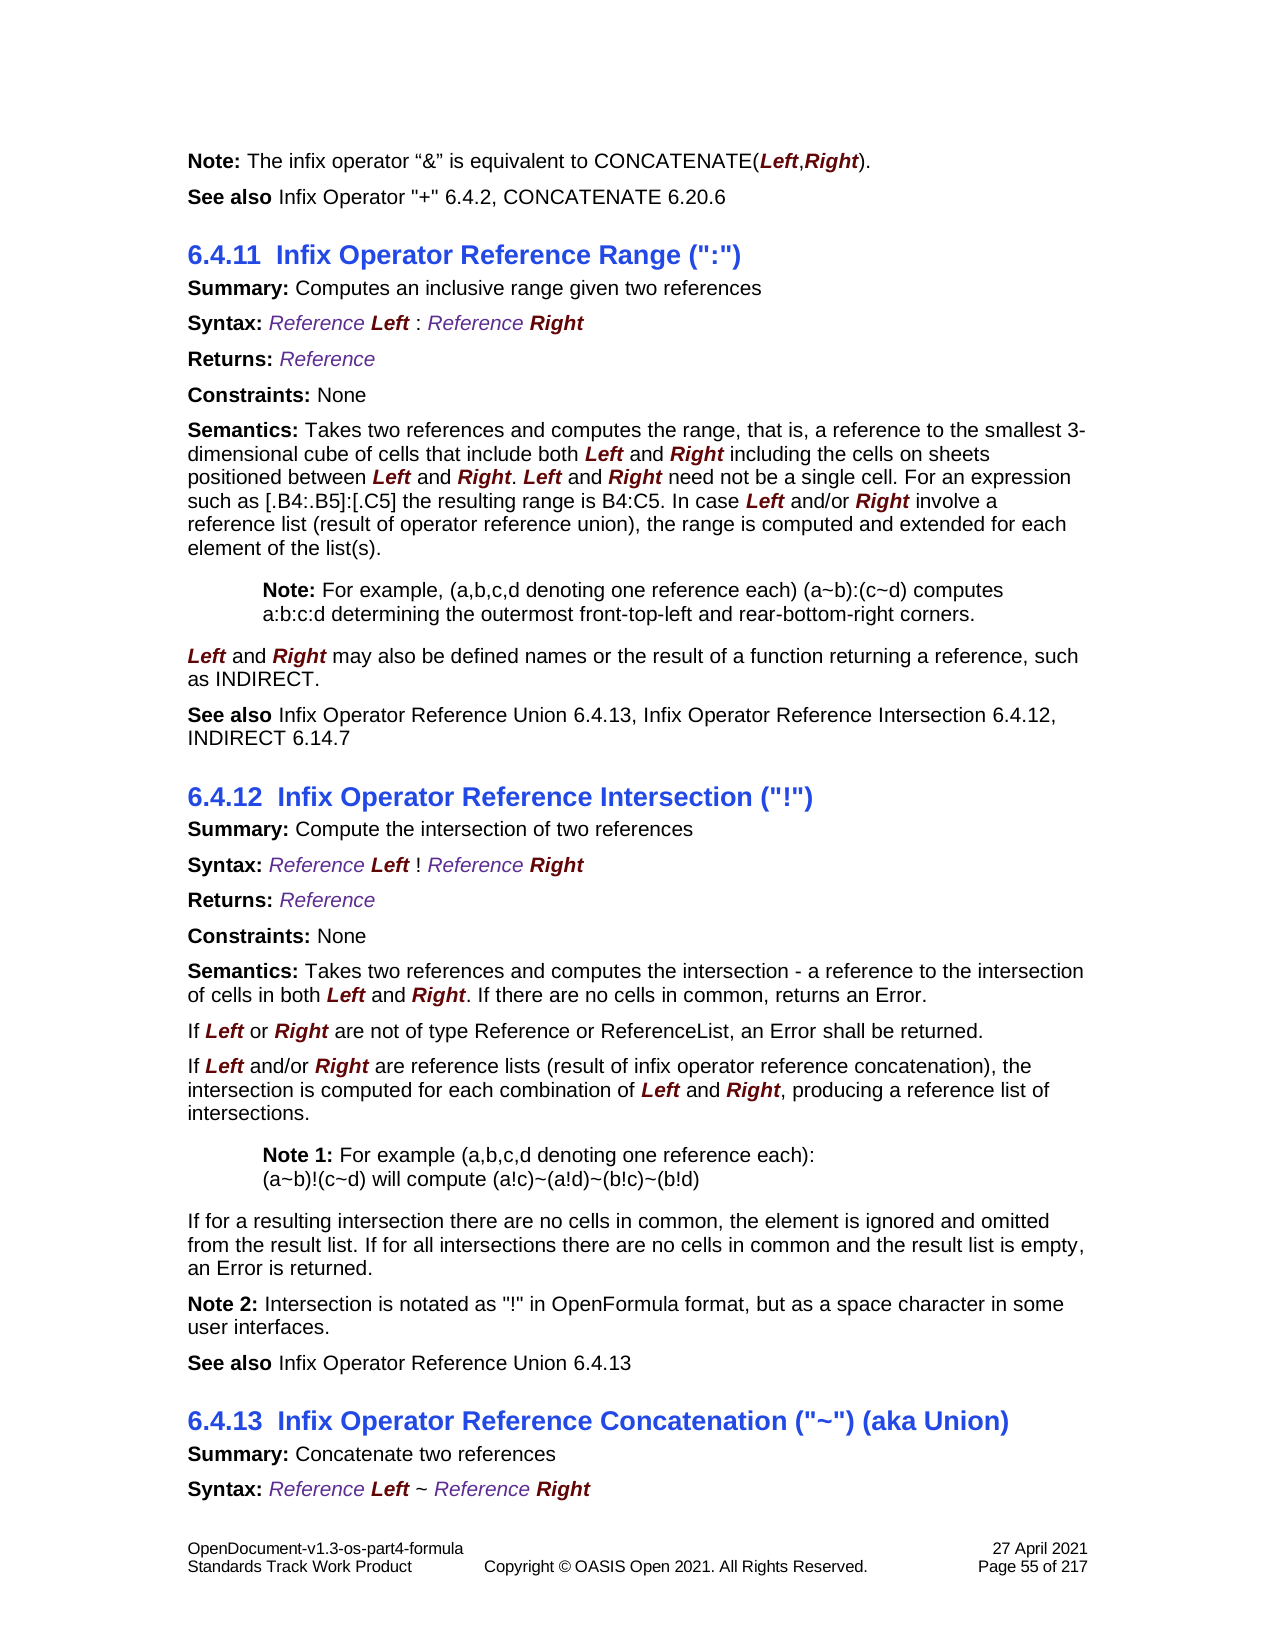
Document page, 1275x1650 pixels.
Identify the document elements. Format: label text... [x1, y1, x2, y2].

text If Left and/or Right are reference lists (result of infix operator reference concatenation), the intersection is computed for each combination of Left and Right, producing a reference list of intersections. [187, 1055, 1088, 1125]
text Summary: Concatenate two references [187, 1442, 1088, 1466]
text If Left or Right are not of type Reference or ReferenceList, an Error shall be returned. [187, 1019, 1088, 1043]
text Semantics: Takes two references and computes the intersection - a reference to the intersection of cells in both Left and Right. If there are no cells in common, returns an Error. [187, 960, 1088, 1007]
text Summary: Compute the intersection of two references [187, 817, 1088, 841]
text Returns: Reference [187, 889, 1088, 912]
text Left and Right may also be defined names or the result of a function returning a reference, such as INDIRECT. [187, 644, 1088, 691]
text Constraints: None [187, 924, 1088, 948]
text Constraints: None [187, 383, 1088, 407]
text Syntax: Reference Left ~ Reference Right [187, 1478, 1088, 1501]
text Note: For example, (a,b,c,d denoting one reference each) (a~b):(c~d) computes a:b:c:d determining the outermost front-top-left and rear-bottom-right corners. [262, 578, 1013, 626]
text Returns: Reference [187, 347, 1088, 371]
text Summary: Computes an inclusive range given two references [187, 276, 1088, 300]
text See also Infix Operator Reference Union 6.4.13 [187, 1351, 1088, 1375]
text Semantics: Takes two references and computes the range, that is, a reference to the smallest 3-dimensional cube of cells that include both Left and Right including the cells on sheets positioned between Left and Right. Left and Right need not be a single cell. For an expression such as [.B4:.B5]:[.C5] the resulting range is B4:C5. In case Left and/or Right involve a reference list (result of operator reference union), the range is computed and extended for each element of the list(s). [187, 419, 1088, 560]
text Syntax: Reference Left : Reference Right [187, 312, 1088, 335]
subtitle Infix Operator Reference Range (":") [187, 240, 1088, 270]
subtitle Infix Operator Reference Concatenation ("~") (aka Union) [187, 1406, 1088, 1436]
text Note: The infix operator “&” is equivalent to CONCATENATE(Left,Right). [187, 150, 1088, 173]
subtitle Infix Operator Reference Intersection ("!") [187, 781, 1088, 811]
text Note 2: Intersection is notated as "!" in OpenFormula format, but as a space character in some user interfaces. [187, 1292, 1088, 1339]
text Note 1: For example (a,b,c,d denoting one reference each): (a~b)!(c~d) will compute (a!c)~(a!d)~(b!c)~(b!d) [262, 1144, 1013, 1191]
text See also Infix Operator Reference Union 6.4.13, Infix Operator Reference Intersection 6.4.12, INDIRECT 6.14.7 [187, 703, 1088, 750]
text See also Infix Operator "+" 6.4.2, CONCATENATE 6.20.6 [187, 186, 1088, 209]
text If for a resulting intersection there are no cells in common, the element is ignored and omitted from the result list. If for all intersections there are no cells in common and the result list is empty, an Error is returned. [187, 1209, 1088, 1280]
text Syntax: Reference Left ! Reference Right [187, 853, 1088, 877]
